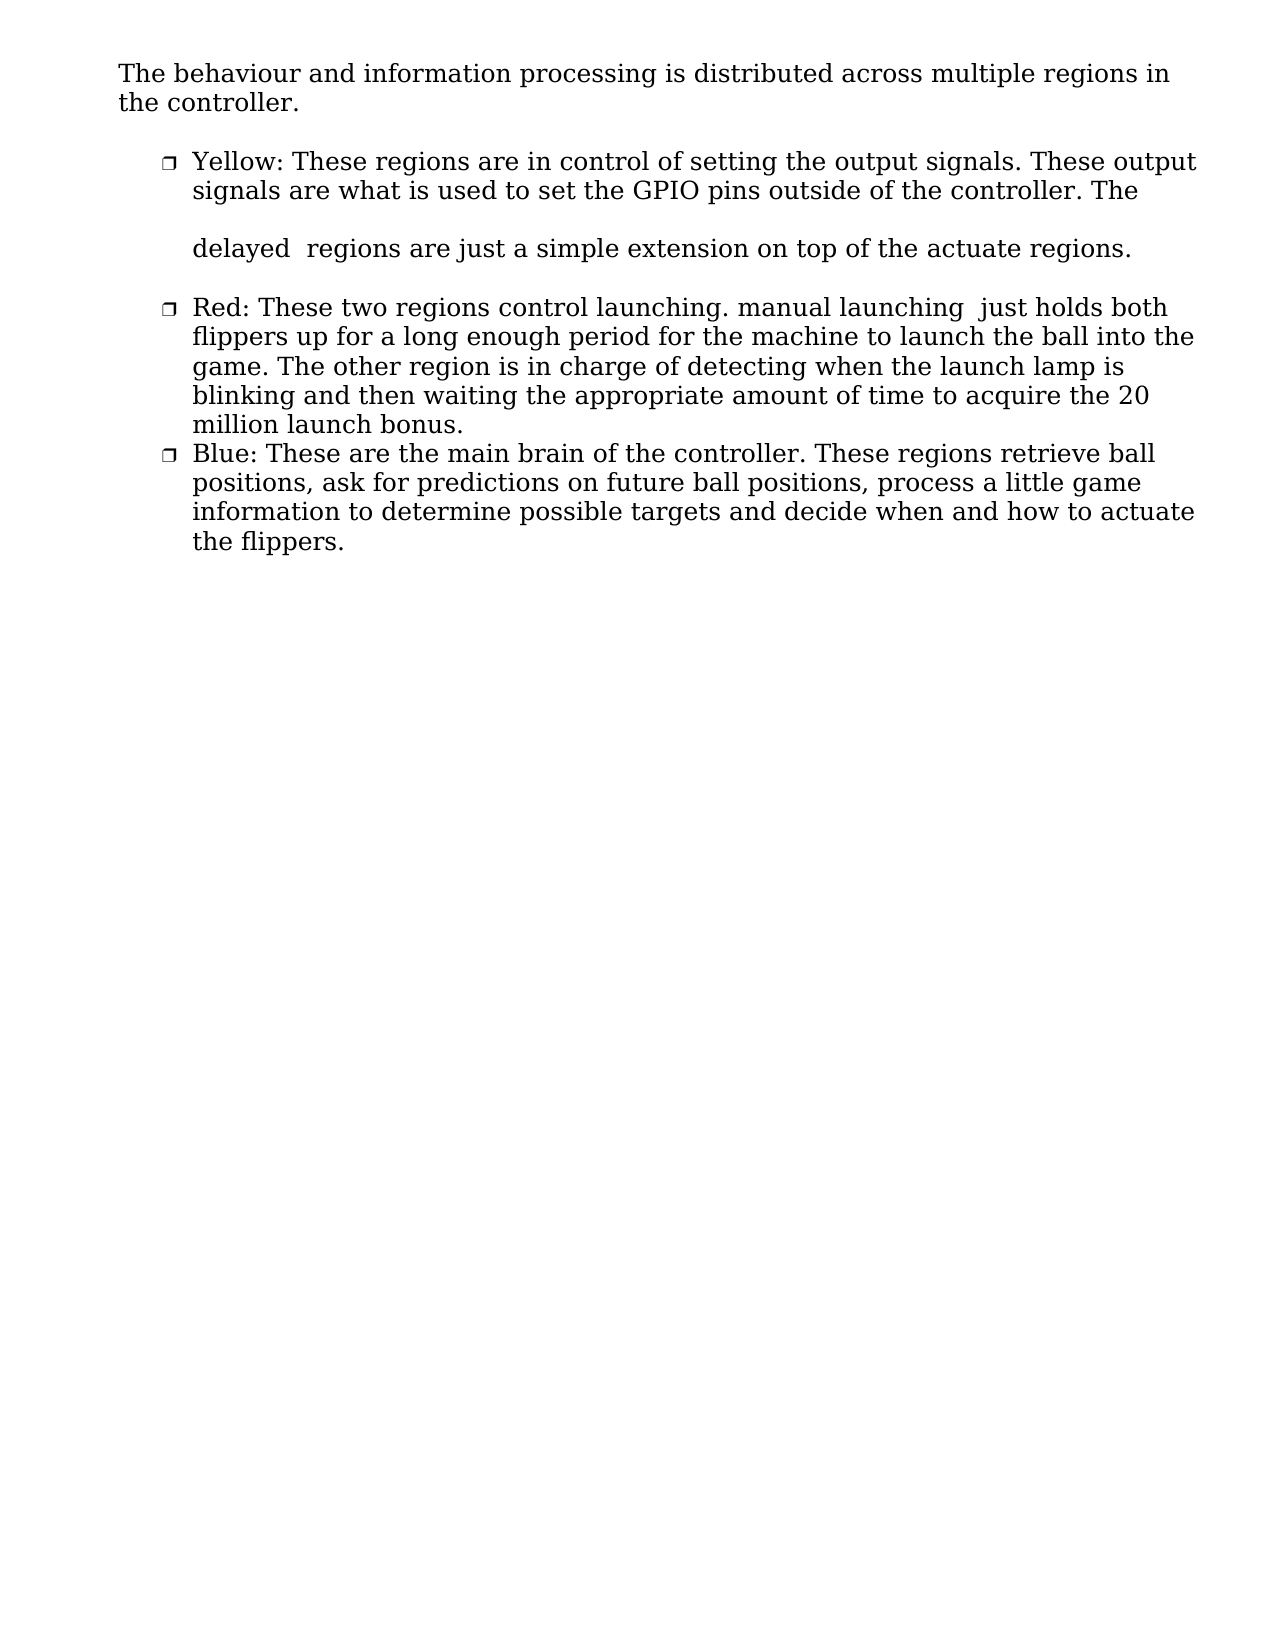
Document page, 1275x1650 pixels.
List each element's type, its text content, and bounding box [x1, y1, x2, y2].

list Blue: These are the main brain of the controller. These regions retrieve ball positions, ask for predictions on future ball positions, process a little game information to determine possible targets and decide when and how to actuate the flippers. [162, 439, 1216, 556]
list Red: These two regions control launching. manual launching just holds both flippers up for a long enough period for the machine to launch the ball into the game. The other region is in charge of detecting when the launch lamp is blinking and then waiting the appropriate amount of time to acquire the 20 million launch bonus. [162, 293, 1216, 439]
text The behaviour and information processing is distributed across multiple regions in the controller. [118, 59, 1216, 117]
list delayed regions are just a simple extension on top of the actuate regions. [162, 235, 1216, 264]
list Yellow: These regions are in control of setting the output signals. These output signals are what is used to set the GPIO pins outside of the controller. The [162, 147, 1216, 205]
